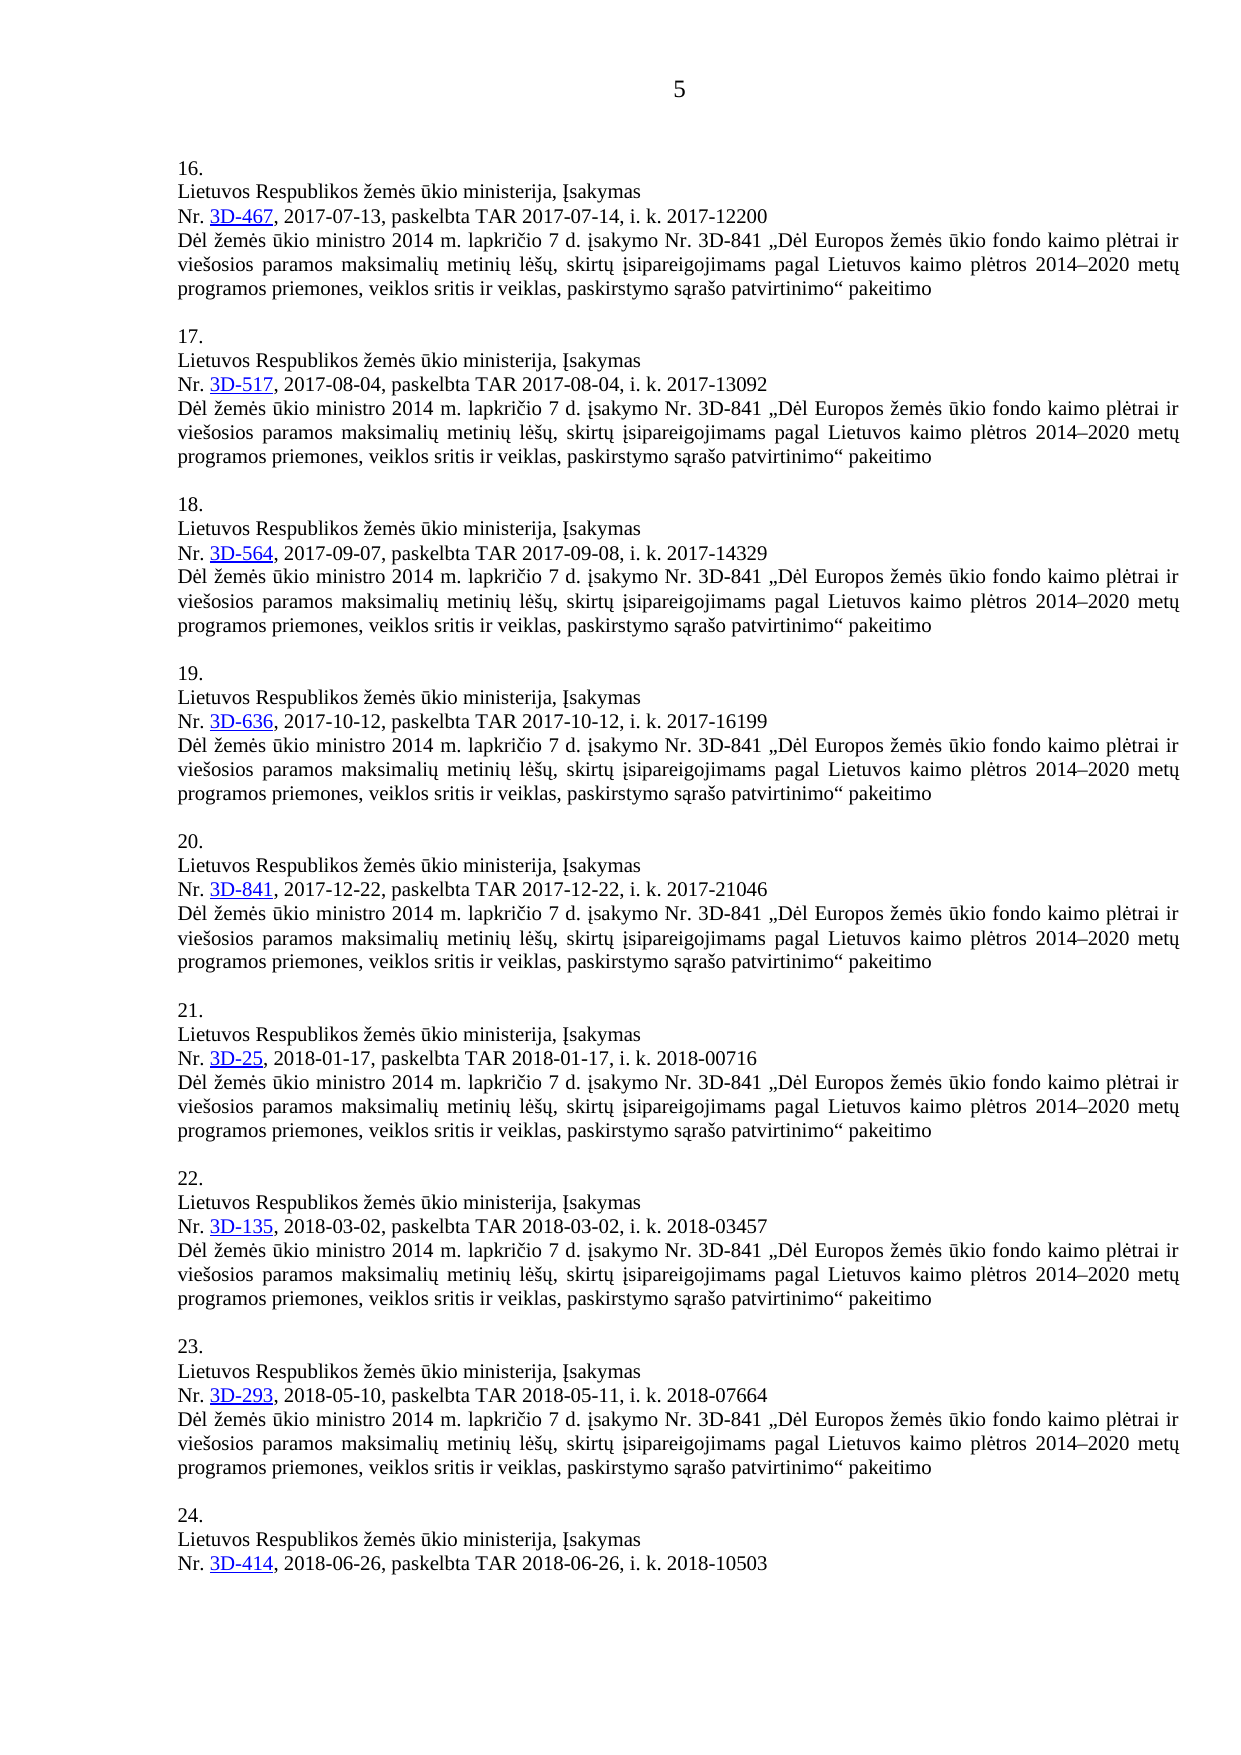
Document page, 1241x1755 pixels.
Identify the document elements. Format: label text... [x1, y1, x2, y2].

text Lietuvos Respublikos žemės ūkio ministerija, Įsakymas [177, 1022, 1181, 1046]
text Dėl žemės ūkio ministro 2014 m. lapkričio 7 d. įsakymo Nr. 3D-841 „Dėl Europos žemės ūkio fondo kaimo plėtrai ir viešosios paramos maksimalių metinių lėšų, skirtų įsipareigojimams pagal Lietuvos kaimo plėtros 2014–2020 metų programos priemones, veiklos sritis ir veiklas, paskirstymo sąrašo patvirtinimo“ pakeitimo [177, 733, 1181, 805]
text Nr. 3D-564, 2017-09-07, paskelbta TAR 2017-09-08, i. k. 2017-14329 [177, 540, 1181, 564]
text Lietuvos Respublikos žemės ūkio ministerija, Įsakymas [177, 348, 1181, 372]
text Lietuvos Respublikos žemės ūkio ministerija, Įsakymas [177, 685, 1181, 709]
text Lietuvos Respublikos žemės ūkio ministerija, Įsakymas [177, 853, 1181, 877]
text Lietuvos Respublikos žemės ūkio ministerija, Įsakymas [177, 1190, 1181, 1214]
text 20. [177, 829, 1181, 853]
text Dėl žemės ūkio ministro 2014 m. lapkričio 7 d. įsakymo Nr. 3D-841 „Dėl Europos žemės ūkio fondo kaimo plėtrai ir viešosios paramos maksimalių metinių lėšų, skirtų įsipareigojimams pagal Lietuvos kaimo plėtros 2014–2020 metų programos priemones, veiklos sritis ir veiklas, paskirstymo sąrašo patvirtinimo“ pakeitimo [177, 396, 1181, 468]
text Lietuvos Respublikos žemės ūkio ministerija, Įsakymas [177, 1358, 1181, 1383]
text Dėl žemės ūkio ministro 2014 m. lapkričio 7 d. įsakymo Nr. 3D-841 „Dėl Europos žemės ūkio fondo kaimo plėtrai ir viešosios paramos maksimalių metinių lėšų, skirtų įsipareigojimams pagal Lietuvos kaimo plėtros 2014–2020 metų programos priemones, veiklos sritis ir veiklas, paskirstymo sąrašo patvirtinimo“ pakeitimo [177, 1070, 1181, 1142]
text Nr. 3D-414, 2018-06-26, paskelbta TAR 2018-06-26, i. k. 2018-10503 [177, 1551, 1181, 1575]
text Nr. 3D-135, 2018-03-02, paskelbta TAR 2018-03-02, i. k. 2018-03457 [177, 1214, 1181, 1238]
text Lietuvos Respublikos žemės ūkio ministerija, Įsakymas [177, 179, 1181, 203]
text 21. [177, 998, 1181, 1022]
text Nr. 3D-636, 2017-10-12, paskelbta TAR 2017-10-12, i. k. 2017-16199 [177, 709, 1181, 733]
text 24. [177, 1503, 1181, 1527]
text Nr. 3D-517, 2017-08-04, paskelbta TAR 2017-08-04, i. k. 2017-13092 [177, 372, 1181, 396]
text Lietuvos Respublikos žemės ūkio ministerija, Įsakymas [177, 1527, 1181, 1551]
text 19. [177, 661, 1181, 685]
text Nr. 3D-467, 2017-07-13, paskelbta TAR 2017-07-14, i. k. 2017-12200 [177, 203, 1181, 228]
text 22. [177, 1166, 1181, 1190]
text Dėl žemės ūkio ministro 2014 m. lapkričio 7 d. įsakymo Nr. 3D-841 „Dėl Europos žemės ūkio fondo kaimo plėtrai ir viešosios paramos maksimalių metinių lėšų, skirtų įsipareigojimams pagal Lietuvos kaimo plėtros 2014–2020 metų programos priemones, veiklos sritis ir veiklas, paskirstymo sąrašo patvirtinimo“ pakeitimo [177, 1238, 1181, 1310]
text Nr. 3D-841, 2017-12-22, paskelbta TAR 2017-12-22, i. k. 2017-21046 [177, 877, 1181, 901]
text 16. [177, 155, 1181, 179]
text Dėl žemės ūkio ministro 2014 m. lapkričio 7 d. įsakymo Nr. 3D-841 „Dėl Europos žemės ūkio fondo kaimo plėtrai ir viešosios paramos maksimalių metinių lėšų, skirtų įsipareigojimams pagal Lietuvos kaimo plėtros 2014–2020 metų programos priemones, veiklos sritis ir veiklas, paskirstymo sąrašo patvirtinimo“ pakeitimo [177, 228, 1181, 300]
text Nr. 3D-293, 2018-05-10, paskelbta TAR 2018-05-11, i. k. 2018-07664 [177, 1383, 1181, 1407]
text 18. [177, 492, 1181, 516]
text 17. [177, 324, 1181, 348]
text Lietuvos Respublikos žemės ūkio ministerija, Įsakymas [177, 516, 1181, 540]
text 23. [177, 1334, 1181, 1358]
text Dėl žemės ūkio ministro 2014 m. lapkričio 7 d. įsakymo Nr. 3D-841 „Dėl Europos žemės ūkio fondo kaimo plėtrai ir viešosios paramos maksimalių metinių lėšų, skirtų įsipareigojimams pagal Lietuvos kaimo plėtros 2014–2020 metų programos priemones, veiklos sritis ir veiklas, paskirstymo sąrašo patvirtinimo“ pakeitimo [177, 1407, 1181, 1479]
text Dėl žemės ūkio ministro 2014 m. lapkričio 7 d. įsakymo Nr. 3D-841 „Dėl Europos žemės ūkio fondo kaimo plėtrai ir viešosios paramos maksimalių metinių lėšų, skirtų įsipareigojimams pagal Lietuvos kaimo plėtros 2014–2020 metų programos priemones, veiklos sritis ir veiklas, paskirstymo sąrašo patvirtinimo“ pakeitimo [177, 901, 1181, 973]
text Dėl žemės ūkio ministro 2014 m. lapkričio 7 d. įsakymo Nr. 3D-841 „Dėl Europos žemės ūkio fondo kaimo plėtrai ir viešosios paramos maksimalių metinių lėšų, skirtų įsipareigojimams pagal Lietuvos kaimo plėtros 2014–2020 metų programos priemones, veiklos sritis ir veiklas, paskirstymo sąrašo patvirtinimo“ pakeitimo [177, 564, 1181, 637]
text Nr. 3D-25, 2018-01-17, paskelbta TAR 2018-01-17, i. k. 2018-00716 [177, 1046, 1181, 1070]
